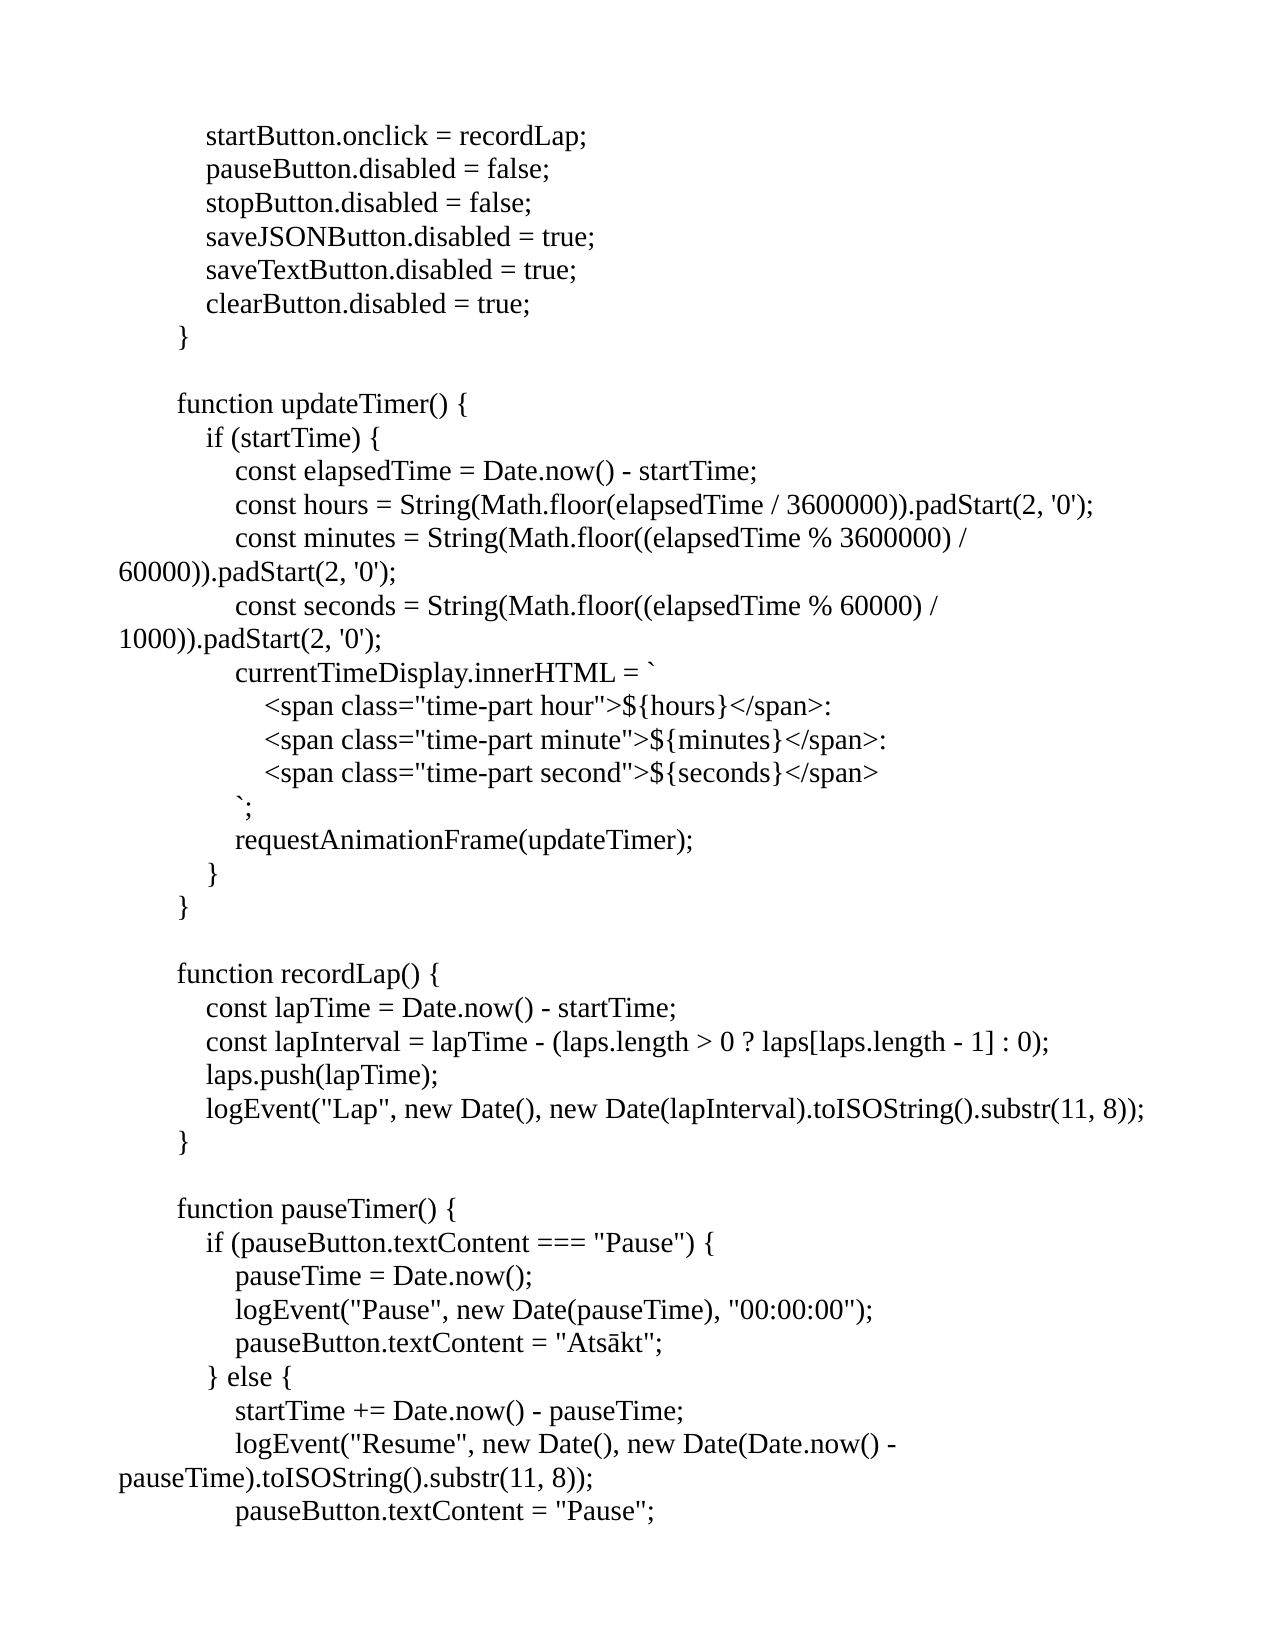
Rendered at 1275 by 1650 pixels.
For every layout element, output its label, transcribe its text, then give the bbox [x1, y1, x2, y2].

text } [118, 889, 1157, 923]
text function pauseTimer() { [118, 1191, 1157, 1225]
text pauseTime = Date.now(); [118, 1258, 1157, 1292]
text <span class="time-part second">${seconds}</span> [118, 755, 1157, 789]
text stopButton.disabled = false; [118, 185, 1157, 219]
text } else { [118, 1359, 1157, 1393]
text startButton.onclick = recordLap; [118, 118, 1157, 152]
text if (pauseButton.textContent === "Pause") { [118, 1225, 1157, 1258]
text } [118, 856, 1157, 889]
text pauseButton.textContent = "Pause"; [118, 1493, 1157, 1527]
text saveJSONButton.disabled = true; [118, 219, 1157, 252]
text saveTextButton.disabled = true; [118, 252, 1157, 286]
text function recordLap() { [118, 957, 1157, 990]
text const lapTime = Date.now() - startTime; [118, 990, 1157, 1024]
text const elapsedTime = Date.now() - startTime; [118, 453, 1157, 487]
text currentTimeDisplay.innerHTML = ` [118, 655, 1157, 688]
text <span class="time-part minute">${minutes}</span>: [118, 722, 1157, 755]
text logEvent("Lap", new Date(), new Date(lapInterval).toISOString().substr(11, 8)); [118, 1091, 1157, 1124]
text logEvent("Pause", new Date(pauseTime), "00:00:00"); [118, 1292, 1157, 1326]
text <span class="time-part hour">${hours}</span>: [118, 688, 1157, 722]
text clearButton.disabled = true; [118, 286, 1157, 319]
text } [118, 319, 1157, 353]
text const lapInterval = lapTime - (laps.length > 0 ? laps[laps.length - 1] : 0); [118, 1024, 1157, 1057]
text const hours = String(Math.floor(elapsedTime / 3600000)).padStart(2, '0'); [118, 487, 1157, 521]
text pauseButton.textContent = "Atsākt"; [118, 1326, 1157, 1359]
text pauseButton.disabled = false; [118, 152, 1157, 185]
text const minutes = String(Math.floor((elapsedTime % 3600000) / 60000)).padStart(2, '0'); [118, 521, 1157, 588]
text if (startTime) { [118, 420, 1157, 453]
text } [118, 1124, 1157, 1158]
text logEvent("Resume", new Date(), new Date(Date.now() - pauseTime).toISOString().substr(11, 8)); [118, 1426, 1157, 1493]
text requestAnimationFrame(updateTimer); [118, 822, 1157, 856]
text function updateTimer() { [118, 386, 1157, 420]
text const seconds = String(Math.floor((elapsedTime % 60000) / 1000)).padStart(2, '0'); [118, 588, 1157, 655]
text laps.push(lapTime); [118, 1057, 1157, 1091]
text startTime += Date.now() - pauseTime; [118, 1393, 1157, 1426]
text `; [118, 789, 1157, 822]
